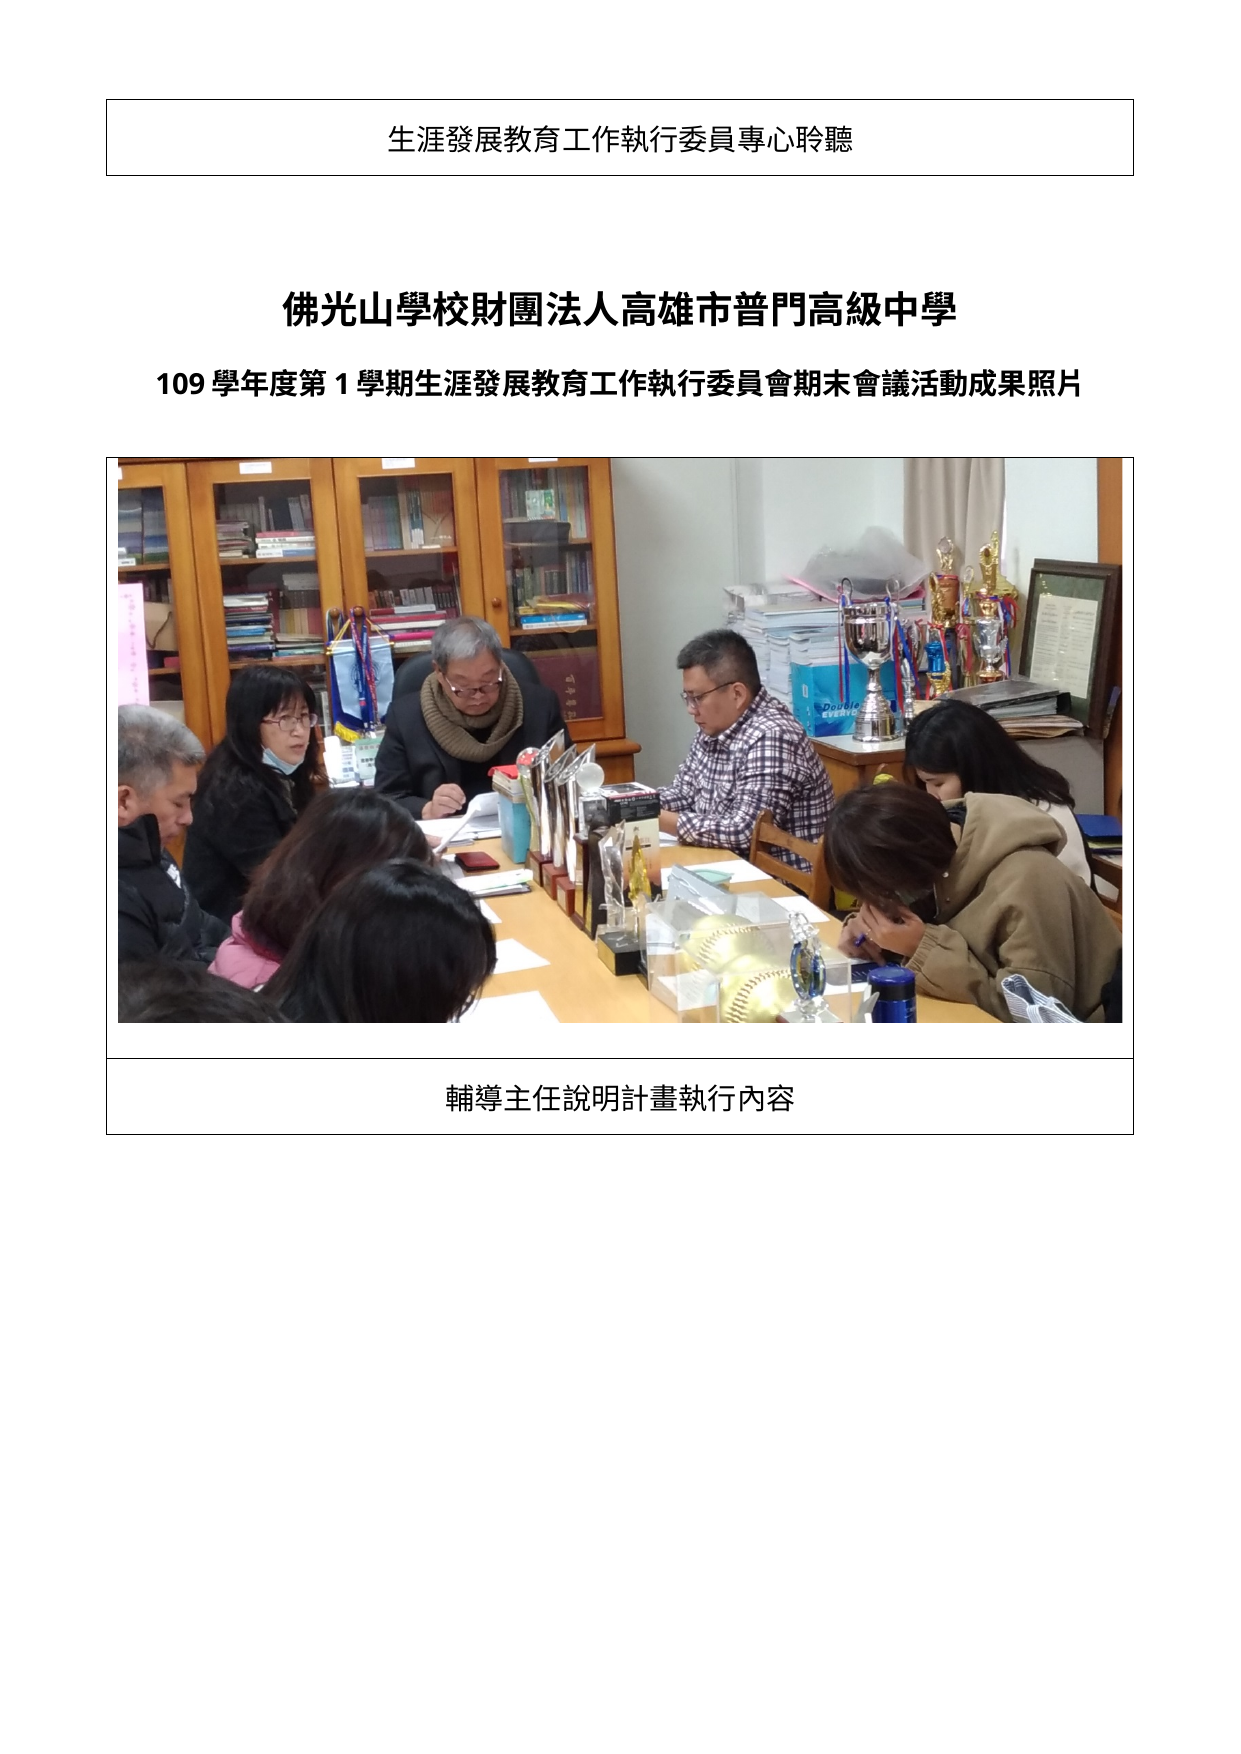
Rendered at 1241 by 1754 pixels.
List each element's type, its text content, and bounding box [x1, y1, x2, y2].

table_cell 生涯發展教育工作執行委員專心聆聽 [107, 100, 1133, 175]
table_header [107, 458, 1133, 1058]
picture [118, 458, 1123, 1023]
text 佛光山學校財團法人高雄市普門高級中學 [118, 270, 1122, 345]
text 109學年度第1學期生涯發展教育工作執行委員會期末會議活動成果照片 [118, 345, 1122, 420]
table_cell 輔導主任說明計畫執行內容 [107, 1059, 1133, 1134]
